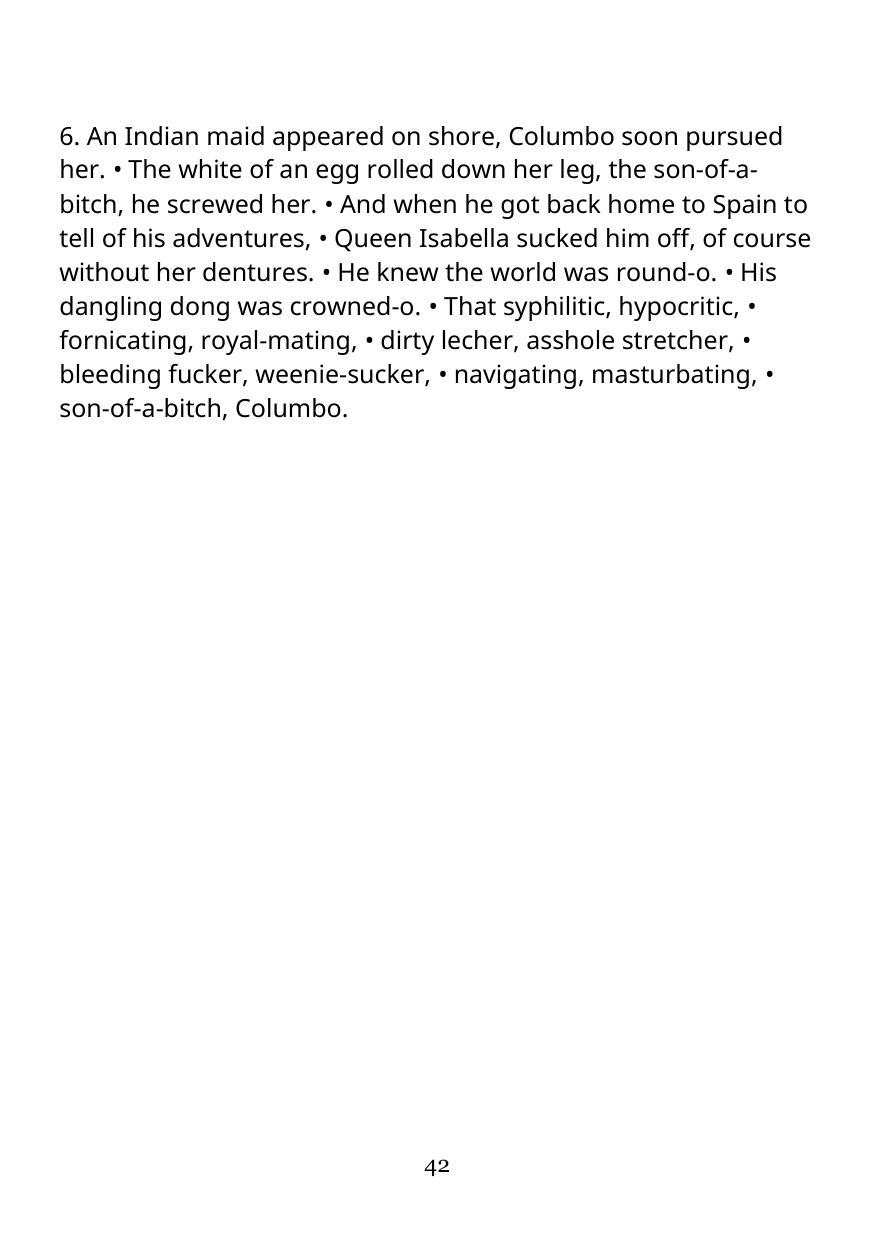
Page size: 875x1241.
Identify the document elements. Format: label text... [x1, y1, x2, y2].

text 6. An Indian maid appeared on shore, Columbo soon pursued her. • The white of an egg rolled down her leg, the son-of-a-bitch, he screwed her. • And when he got back home to Spain to tell of his adventures, • Queen Isabella sucked him off, of course without her dentures. • He knew the world was round-o. • His dangling dong was crowned-o. • That syphilitic, hypocritic, • fornicating, royal-mating, • dirty lecher, asshole stretcher, • bleeding fucker, weenie-sucker, • navigating, masturbating, • son-of-a-bitch, Columbo. [59, 118, 815, 425]
